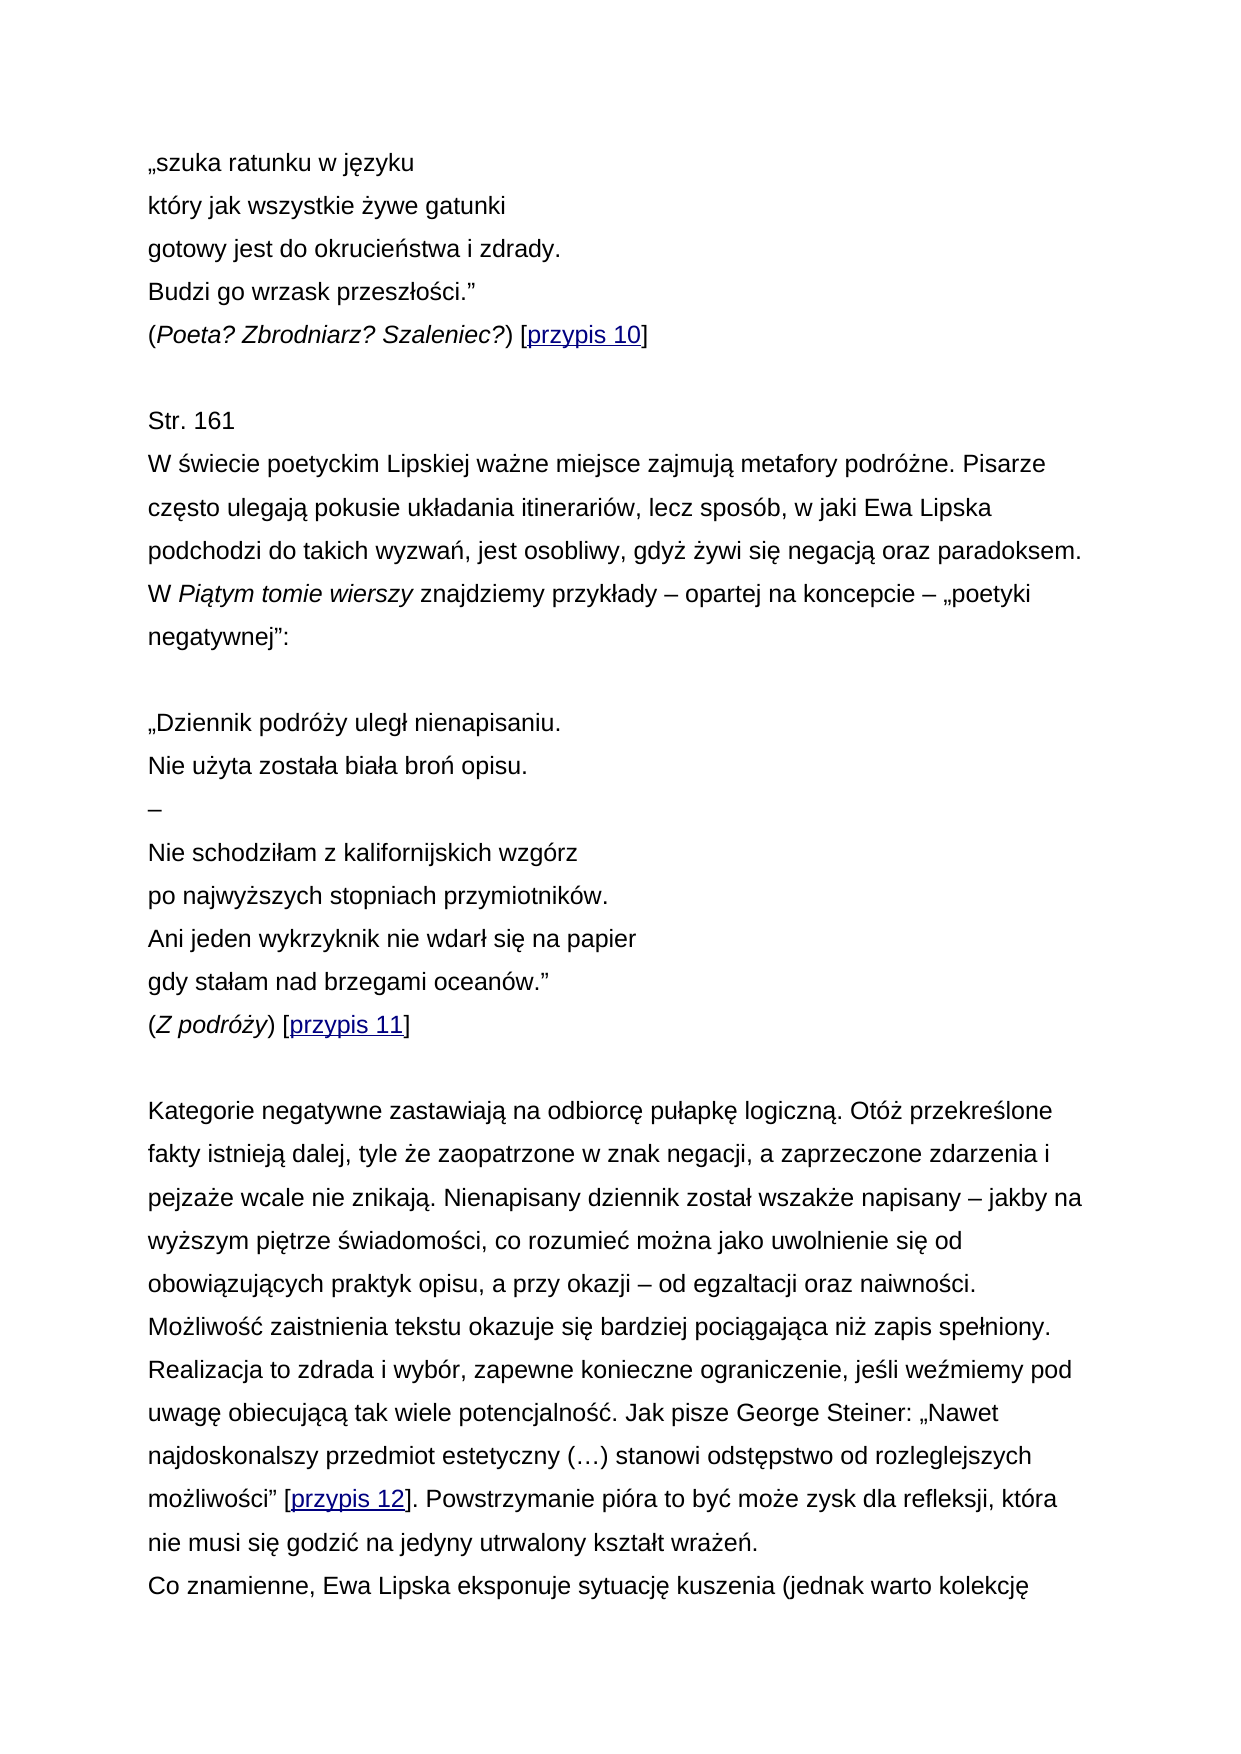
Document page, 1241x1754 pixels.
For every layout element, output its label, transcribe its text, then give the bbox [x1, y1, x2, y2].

text Nie użyta została biała broń opisu. [148, 751, 1093, 780]
text Co znamienne, Ewa Lipska eksponuje sytuację kuszenia (jednak warto kolekcję [148, 1571, 1093, 1599]
text „szuka ratunku w języku [148, 148, 1093, 176]
text Nie schodziłam z kalifornijskich wzgórz [148, 838, 1093, 866]
text Budzi go wrzask przeszłości.” [148, 277, 1093, 306]
text – [148, 794, 1093, 823]
text Kategorie negatywne zastawiają na odbiorcę pułapkę logiczną. Otóż przekreślone fakty istnieją dalej, tyle że zaopatrzone w znak negacji, a zaprzeczone zdarzenia i pejzaże wcale nie znikają. Nienapisany dziennik został wszakże napisany – jakby na wyższym piętrze świadomości, co rozumieć można jako uwolnienie się od obowiązujących praktyk opisu, a przy okazji – od egzaltacji oraz naiwności. Możliwość zaistnienia tekstu okazuje się bardziej pociągająca niż zapis spełniony. Realizacja to zdrada i wybór, zapewne konieczne ograniczenie, jeśli weźmiemy pod uwagę obiecującą tak wiele potencjalność. Jak pisze George Steiner: „Nawet najdoskonalszy przedmiot estetyczny (…) stanowi odstępstwo od rozleglejszych możliwości” [przypis 12]. Powstrzymanie pióra to być może zysk dla refleksji, która nie musi się godzić na jedyny utrwalony kształt wrażeń. [148, 1096, 1093, 1556]
text (Z podróży) [przypis 11] [148, 1010, 1093, 1039]
text Str. 161 [148, 406, 1093, 435]
text W świecie poetyckim Lipskiej ważne miejsce zajmują metafory podróżne. Pisarze często ulegają pokusie układania itinerariów, lecz sposób, w jaki Ewa Lipska podchodzi do takich wyzwań, jest osobliwy, gdyż żywi się negacją oraz paradoksem. W Piątym tomie wierszy znajdziemy przykłady – opartej na koncepcie – „poetyki negatywnej”: [148, 449, 1093, 651]
text (Poeta? Zbrodniarz? Szaleniec?) [przypis 10] [148, 320, 1093, 349]
text który jak wszystkie żywe gatunki [148, 191, 1093, 219]
text gdy stałam nad brzegami oceanów.” [148, 967, 1093, 996]
text Ani jeden wykrzyknik nie wdarł się na papier [148, 924, 1093, 953]
text po najwyższych stopniach przymiotników. [148, 881, 1093, 909]
text „Dziennik podróży uległ nienapisaniu. [148, 708, 1093, 737]
text gotowy jest do okrucieństwa i zdrady. [148, 234, 1093, 263]
